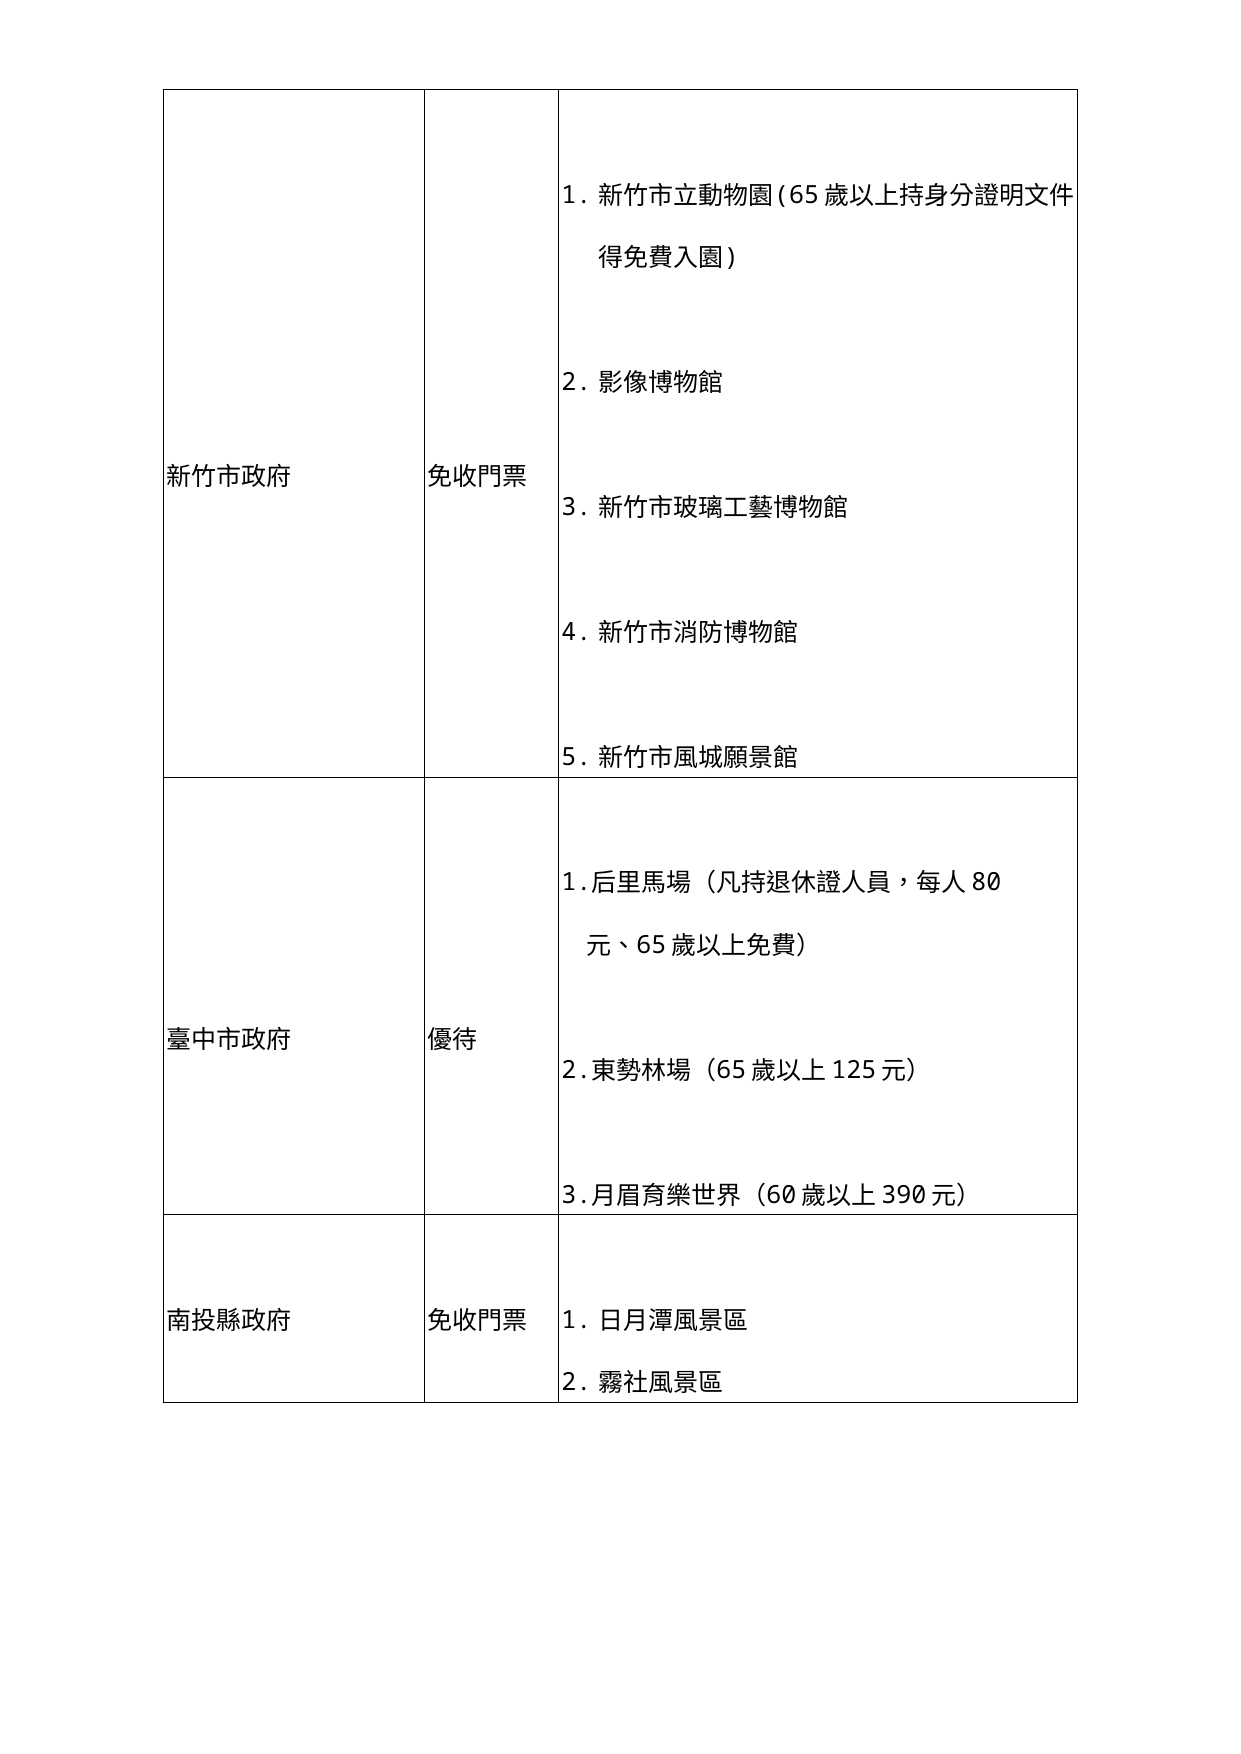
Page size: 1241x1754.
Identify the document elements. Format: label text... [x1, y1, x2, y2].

table_cell 新竹市立動物園(65歲以上持身分證明文件得免費入園) 影像博物館 新竹市玻璃工藝博物館 新竹市消防博物館 新竹市風城願景館 [559, 90, 1077, 777]
table_cell 優待 [425, 778, 558, 1214]
table_cell 日月潭風景區 霧社風景區 [559, 1215, 1077, 1402]
table_cell 1.后里馬場（凡持退休證人員，每人80元、65歲以上免費） 2.東勢林場（65歲以上125元） 3.月眉育樂世界（60歲以上390元） [559, 778, 1077, 1214]
table_cell 臺中市政府 [164, 778, 424, 1214]
table_cell 新竹市政府 [164, 90, 424, 777]
table_cell 免收門票 [425, 1215, 558, 1402]
table_cell 免收門票 [425, 90, 558, 777]
table_cell 南投縣政府 [164, 1215, 424, 1402]
